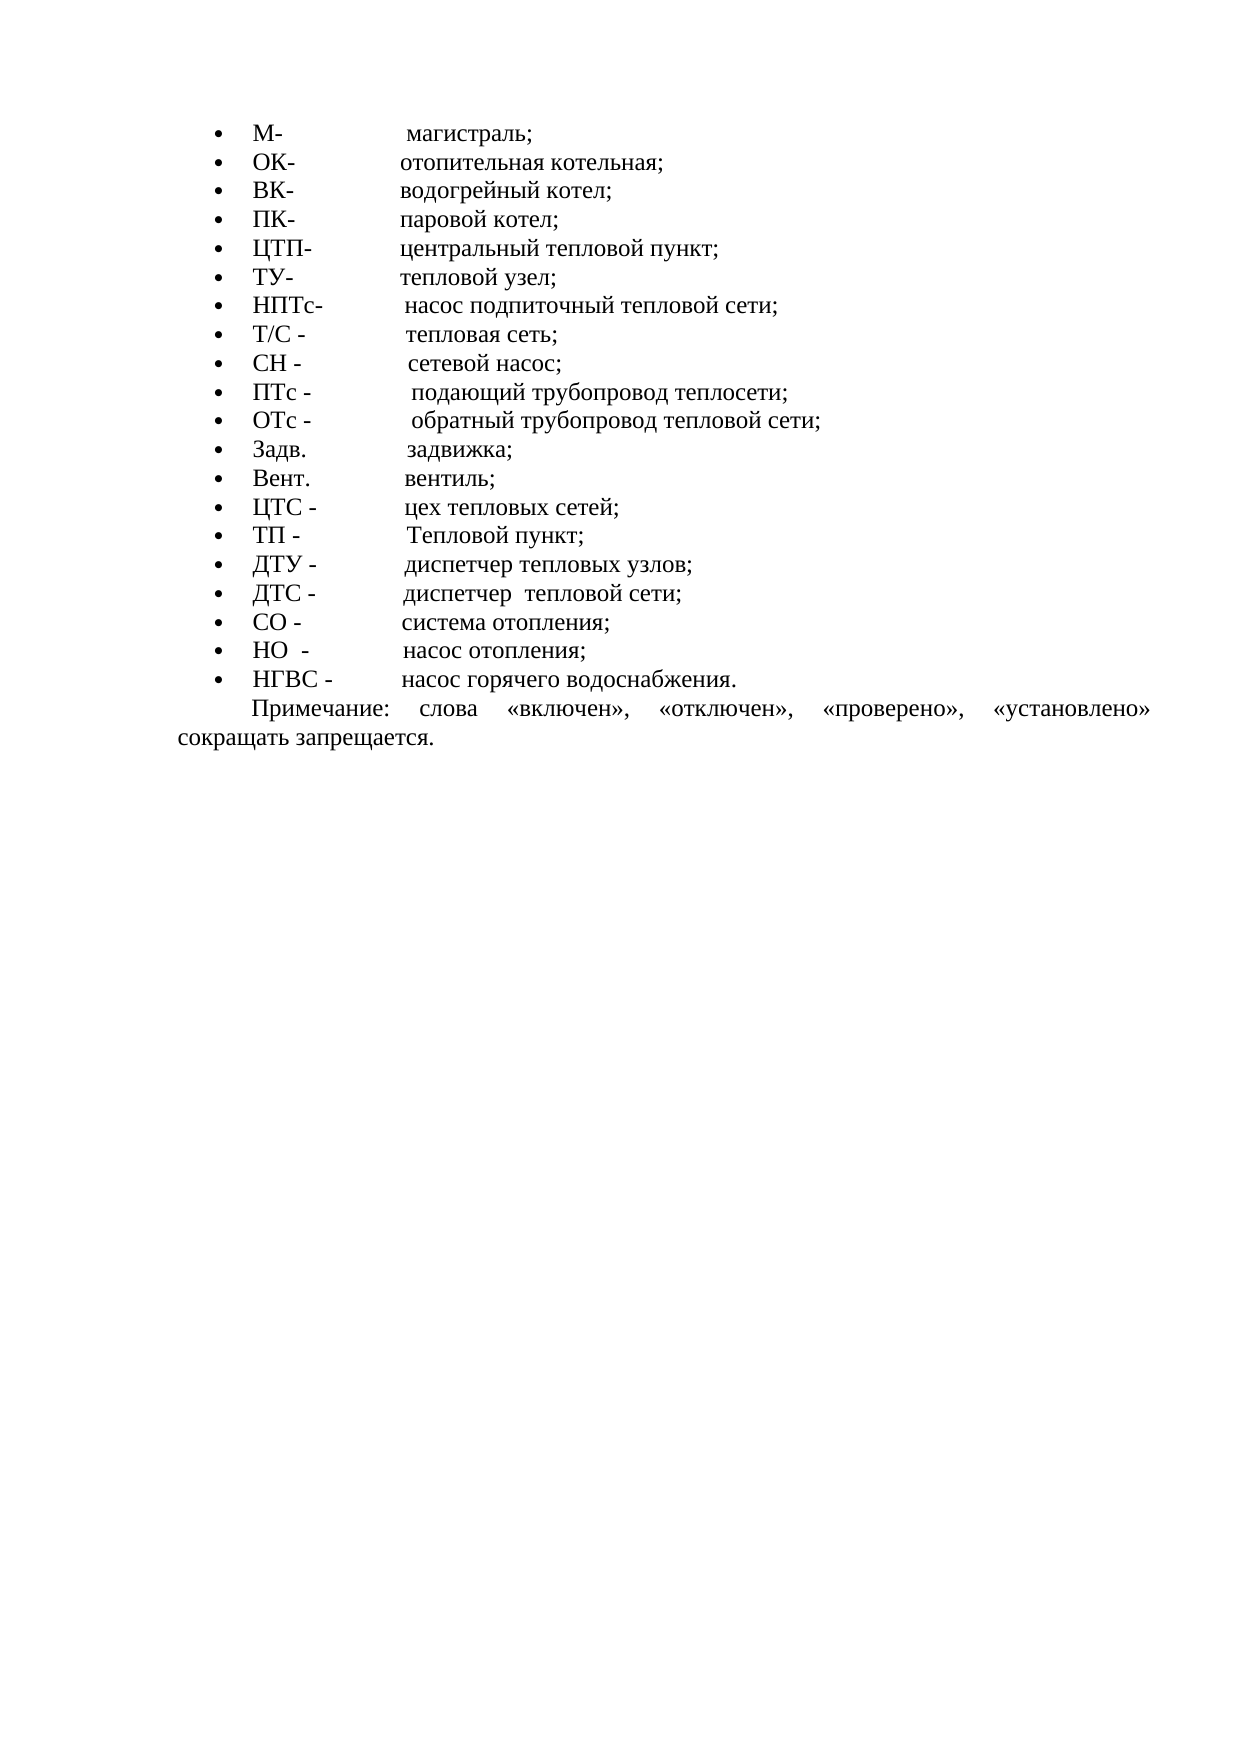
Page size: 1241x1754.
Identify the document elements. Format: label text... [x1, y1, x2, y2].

list М- магистраль; [215, 118, 1152, 147]
list ЦТС - цех тепловых сетей; [215, 492, 1152, 521]
list ТУ- тепловой узел; [215, 262, 1152, 291]
list ОК- отопительная котельная; [215, 147, 1152, 176]
list НО - насос отопления; [215, 636, 1152, 664]
list ДТС - диспетчер тепловой сети; [215, 578, 1152, 607]
list Вент. вентиль; [215, 463, 1152, 492]
text Примечание: слова «включен», «отключен», «проверено», «установлено» сокращать запрещается. [177, 693, 1152, 751]
list ОТс - обратный трубопровод тепловой сети; [215, 406, 1152, 434]
list ТП - Тепловой пункт; [215, 521, 1152, 549]
list СН - сетевой насос; [215, 348, 1152, 377]
list ВК- водогрейный котел; [215, 176, 1152, 204]
list НПТс- насос подпиточный тепловой сети; [215, 291, 1152, 319]
list Задв. задвижка; [215, 434, 1152, 463]
list ДТУ - диспетчер тепловых узлов; [215, 549, 1152, 578]
list СО - система отопления; [215, 607, 1152, 636]
list ПТс - подающий трубопровод теплосети; [215, 377, 1152, 406]
list Т/С - тепловая сеть; [215, 319, 1152, 348]
list ЦТП- центральный тепловой пункт; [215, 233, 1152, 262]
list НГВС - насос горячего водоснабжения. [215, 664, 1152, 693]
list ПК- паровой котел; [215, 204, 1152, 233]
